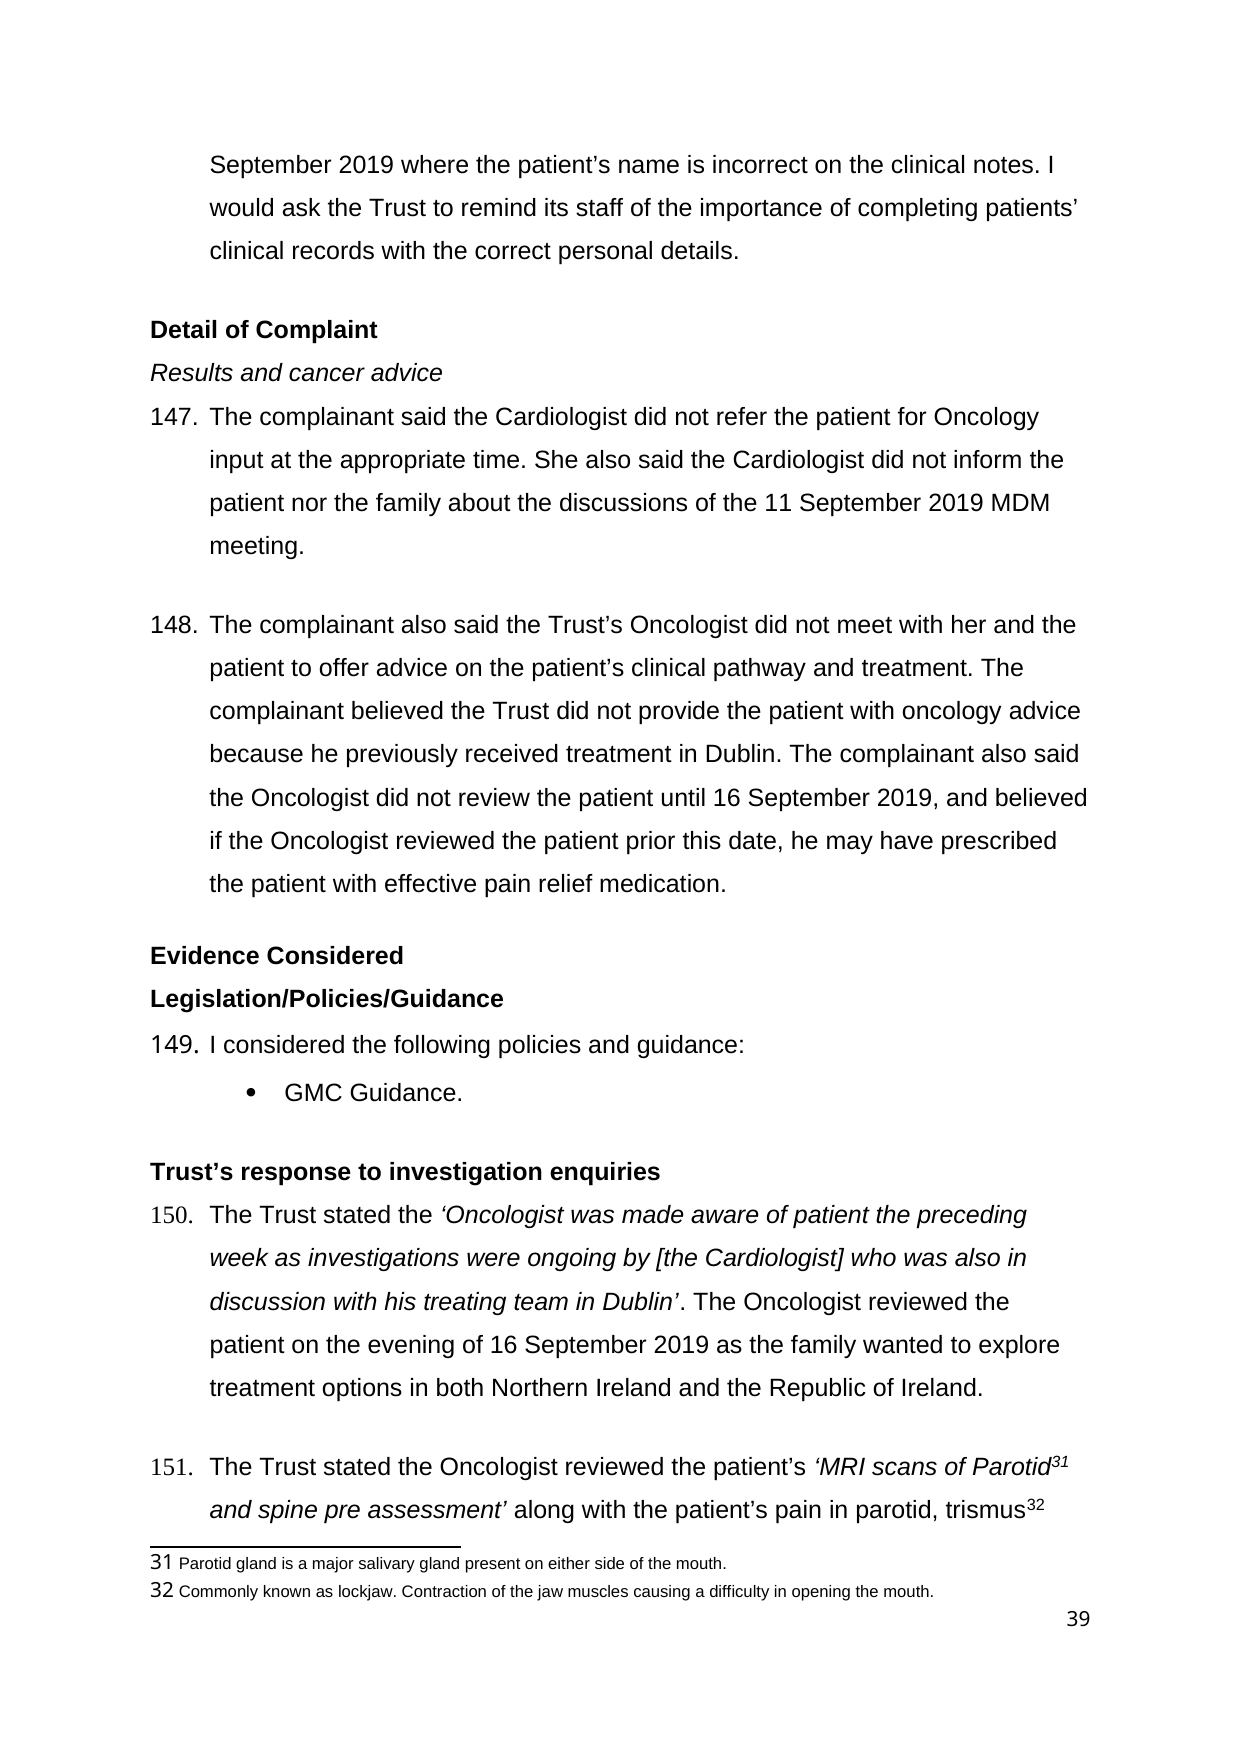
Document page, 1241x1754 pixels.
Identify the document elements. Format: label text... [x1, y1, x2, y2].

list I considered the following policies and guidance: [150, 1027, 1090, 1061]
text Evidence Considered [150, 941, 1090, 969]
list The Trust stated the Oncologist reviewed the patient’s ‘MRI scans of Parotid and spine pre assessment’ along with the patient’s pain in parotid, trismus and spine. The Oncologist ‘did not recommend palliative radiotherapy to parotid or spine as this would delay systemic treatment and would also delay potential entry into clinical trial’. [150, 1452, 1090, 1524]
list Parotid gland is a major salivary gland present on either side of the mouth. [150, 1547, 1090, 1576]
list The complainant also said the Trust’s Oncologist did not meet with her and the patient to offer advice on the patient’s clinical pathway and treatment. The complainant believed the Trust did not provide the patient with oncology advice because he previously received treatment in Dublin. The complainant also said the Oncologist did not review the patient until 16 September 2019, and believed if the Oncologist reviewed the patient prior this date, he may have prescribed the patient with effective pain relief medication. [150, 610, 1090, 897]
list The Trust stated the ‘Oncologist was made aware of patient the preceding week as investigations were ongoing by [the Cardiologist] who was also in discussion with his treating team in Dublin’. The Oncologist reviewed the patient on the evening of 16 September 2019 as the family wanted to explore treatment options in both Northern Ireland and the Republic of Ireland. [150, 1200, 1090, 1402]
text Results and cancer advice [150, 358, 1090, 387]
list Commonly known as lockjaw. Contraction of the jaw muscles causing a difficulty in opening the mouth. [150, 1576, 1090, 1604]
list The complainant said the Cardiologist did not refer the patient for Oncology input at the appropriate time. She also said the Cardiologist did not inform the patient nor the family about the discussions of the 11 September 2019 MDM meeting. [150, 402, 1090, 560]
list September 2019 where the patient’s name is incorrect on the clinical notes. I would ask the Trust to remind its staff of the importance of completing patients’ clinical records with the correct personal details. [150, 150, 1090, 265]
list GMC Guidance. [247, 1078, 1090, 1107]
text Trust’s response to investigation enquiries [150, 1157, 1090, 1186]
text Detail of Complaint [150, 315, 1090, 344]
text Legislation/Policies/Guidance [150, 984, 1090, 1012]
